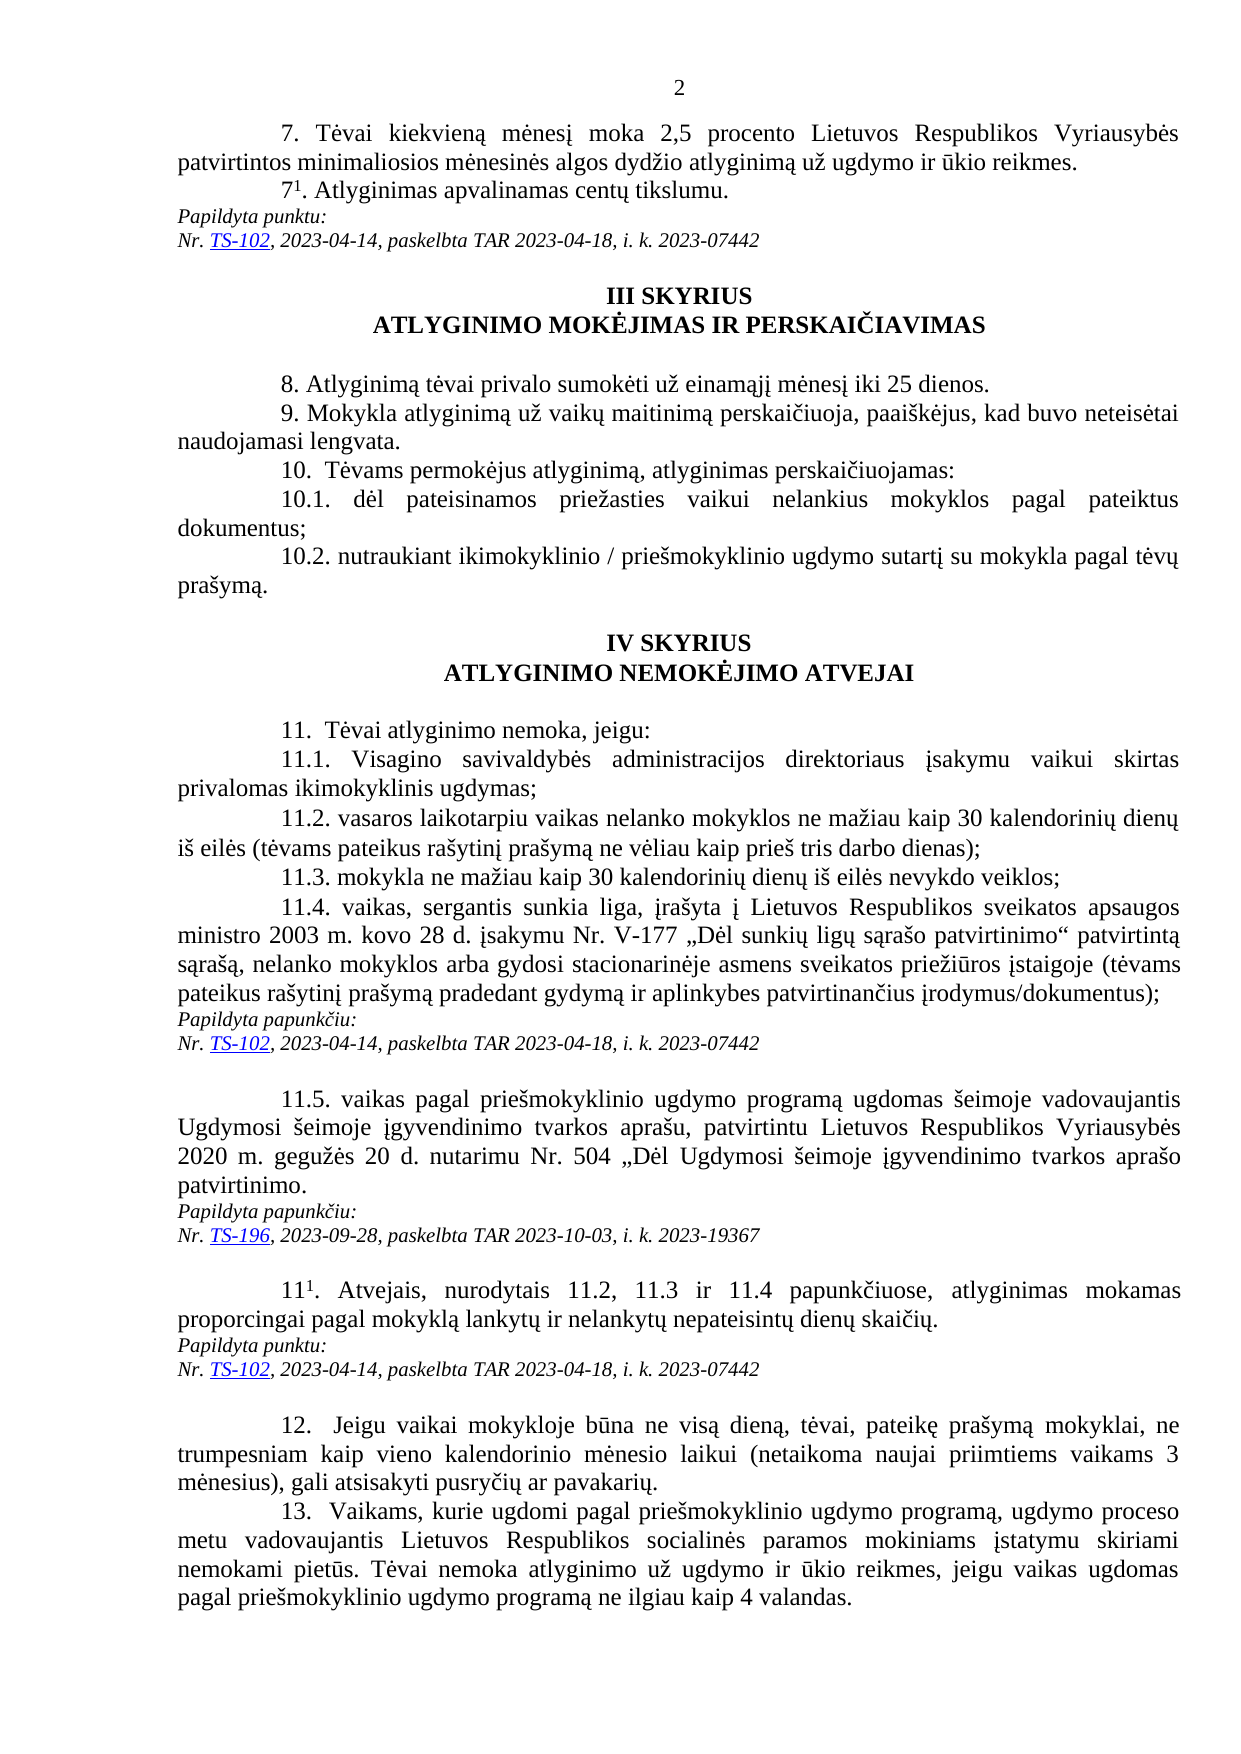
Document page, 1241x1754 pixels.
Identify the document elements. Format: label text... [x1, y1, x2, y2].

text IV SKYRIUS [186, 628, 1172, 657]
text 11.4. vaikas, sergantis sunkia liga, įrašyta į Lietuvos Respublikos sveikatos apsaugos ministro 2003 m. kovo 28 d. įsakymu Nr. V-177 „Dėl sunkių ligų sąrašo patvirtinimo“ patvirtintą sąrašą, nelanko mokyklos arba gydosi stacionarinėje asmens sveikatos priežiūros įstaigoje (tėvams pateikus rašytinį prašymą pradedant gydymą ir aplinkybes patvirtinančius įrodymus/dokumentus); [177, 892, 1181, 1007]
text 7. Tėvai kiekvieną mėnesį moka 2,5 procento Lietuvos Respublikos Vyriausybės patvirtintos minimaliosios mėnesinės algos dydžio atlyginimą už ugdymo ir ūkio reikmes. [177, 118, 1180, 176]
text 111. Atvejais, nurodytais 11.2, 11.3 ir 11.4 papunkčiuose, atlyginimas mokamas proporcingai pagal mokyklą lankytų ir nelankytų nepateisintų dienų skaičių. [177, 1276, 1181, 1333]
text III SKYRIUS [186, 281, 1172, 310]
text 12. Jeigu vaikai mokykloje būna ne visą dieną, tėvai, pateikę prašymą mokyklai, ne trumpesniam kaip vieno kalendorinio mėnesio laikui (netaikoma naujai priimtiems vaikams 3 mėnesius), gali atsisakyti pusryčių ar pavakarių. [177, 1410, 1180, 1496]
text 11. Tėvai atlyginimo nemoka, jeigu: [177, 715, 1180, 744]
text Nr. TS-102, 2023-04-14, paskelbta TAR 2023-04-18, i. k. 2023-07442 [177, 1357, 1181, 1381]
text Papildyta papunkčiu: [177, 1007, 1181, 1031]
text Nr. TS-102, 2023-04-14, paskelbta TAR 2023-04-18, i. k. 2023-07442 [177, 1031, 1181, 1055]
text Papildyta punktu: [177, 1333, 1181, 1357]
text 11.1. Visagino savivaldybės administracijos direktoriaus įsakymu vaikui skirtas privalomas ikimokyklinis ugdymas; [177, 744, 1180, 802]
text Nr. TS-102, 2023-04-14, paskelbta TAR 2023-04-18, i. k. 2023-07442 [177, 228, 1181, 252]
text 13. Vaikams, kurie ugdomi pagal priešmokyklinio ugdymo programą, ugdymo proceso metu vadovaujantis Lietuvos Respublikos socialinės paramos mokiniams įstatymu skiriami nemokami pietūs. Tėvai nemoka atlyginimo už ugdymo ir ūkio reikmes, jeigu vaikas ugdomas pagal priešmokyklinio ugdymo programą ne ilgiau kaip 4 valandas. [177, 1496, 1180, 1611]
text 10.1. dėl pateisinamos priežasties vaikui nelankius mokyklos pagal pateiktus dokumentus; [177, 484, 1180, 541]
text Papildyta punktu: [177, 204, 1181, 228]
text Nr. TS-196, 2023-09-28, paskelbta TAR 2023-10-03, i. k. 2023-19367 [177, 1223, 1181, 1247]
text 11.3. mokykla ne mažiau kaip 30 kalendorinių dienų iš eilės nevykdo veiklos; [177, 862, 1180, 891]
text 10.2. nutraukiant ikimokyklinio / priešmokyklinio ugdymo sutartį su mokykla pagal tėvų prašymą. [177, 541, 1180, 599]
text 71. Atlyginimas apvalinamas centų tikslumu. [177, 176, 1181, 204]
text 11.5. vaikas pagal priešmokyklinio ugdymo programą ugdomas šeimoje vadovaujantis Ugdymosi šeimoje įgyvendinimo tvarkos aprašu, patvirtintu Lietuvos Respublikos Vyriausybės 2020 m. gegužės 20 d. nutarimu Nr. 504 „Dėl Ugdymosi šeimoje įgyvendinimo tvarkos aprašo patvirtinimo. [177, 1084, 1181, 1199]
text 9. Mokykla atlyginimą už vaikų maitinimą perskaičiuoja, paaiškėjus, kad buvo neteisėtai naudojamasi lengvata. [177, 398, 1180, 455]
text 11.2. vasaros laikotarpiu vaikas nelanko mokyklos ne mažiau kaip 30 kalendorinių dienų iš eilės (tėvams pateikus rašytinį prašymą ne vėliau kaip prieš tris darbo dienas); [177, 803, 1180, 861]
text ATLYGINIMO NEMOKĖJIMO ATVEJAI [177, 658, 1181, 686]
text Papildyta papunkčiu: [177, 1199, 1181, 1223]
text ATLYGINIMO MOKĖJIMAS ir perskaičiavimas [177, 311, 1181, 339]
text 10. Tėvams permokėjus atlyginimą, atlyginimas perskaičiuojamas: [177, 455, 1180, 484]
text 8. Atlyginimą tėvai privalo sumokėti už einamąjį mėnesį iki 25 dienos. [177, 369, 1180, 398]
